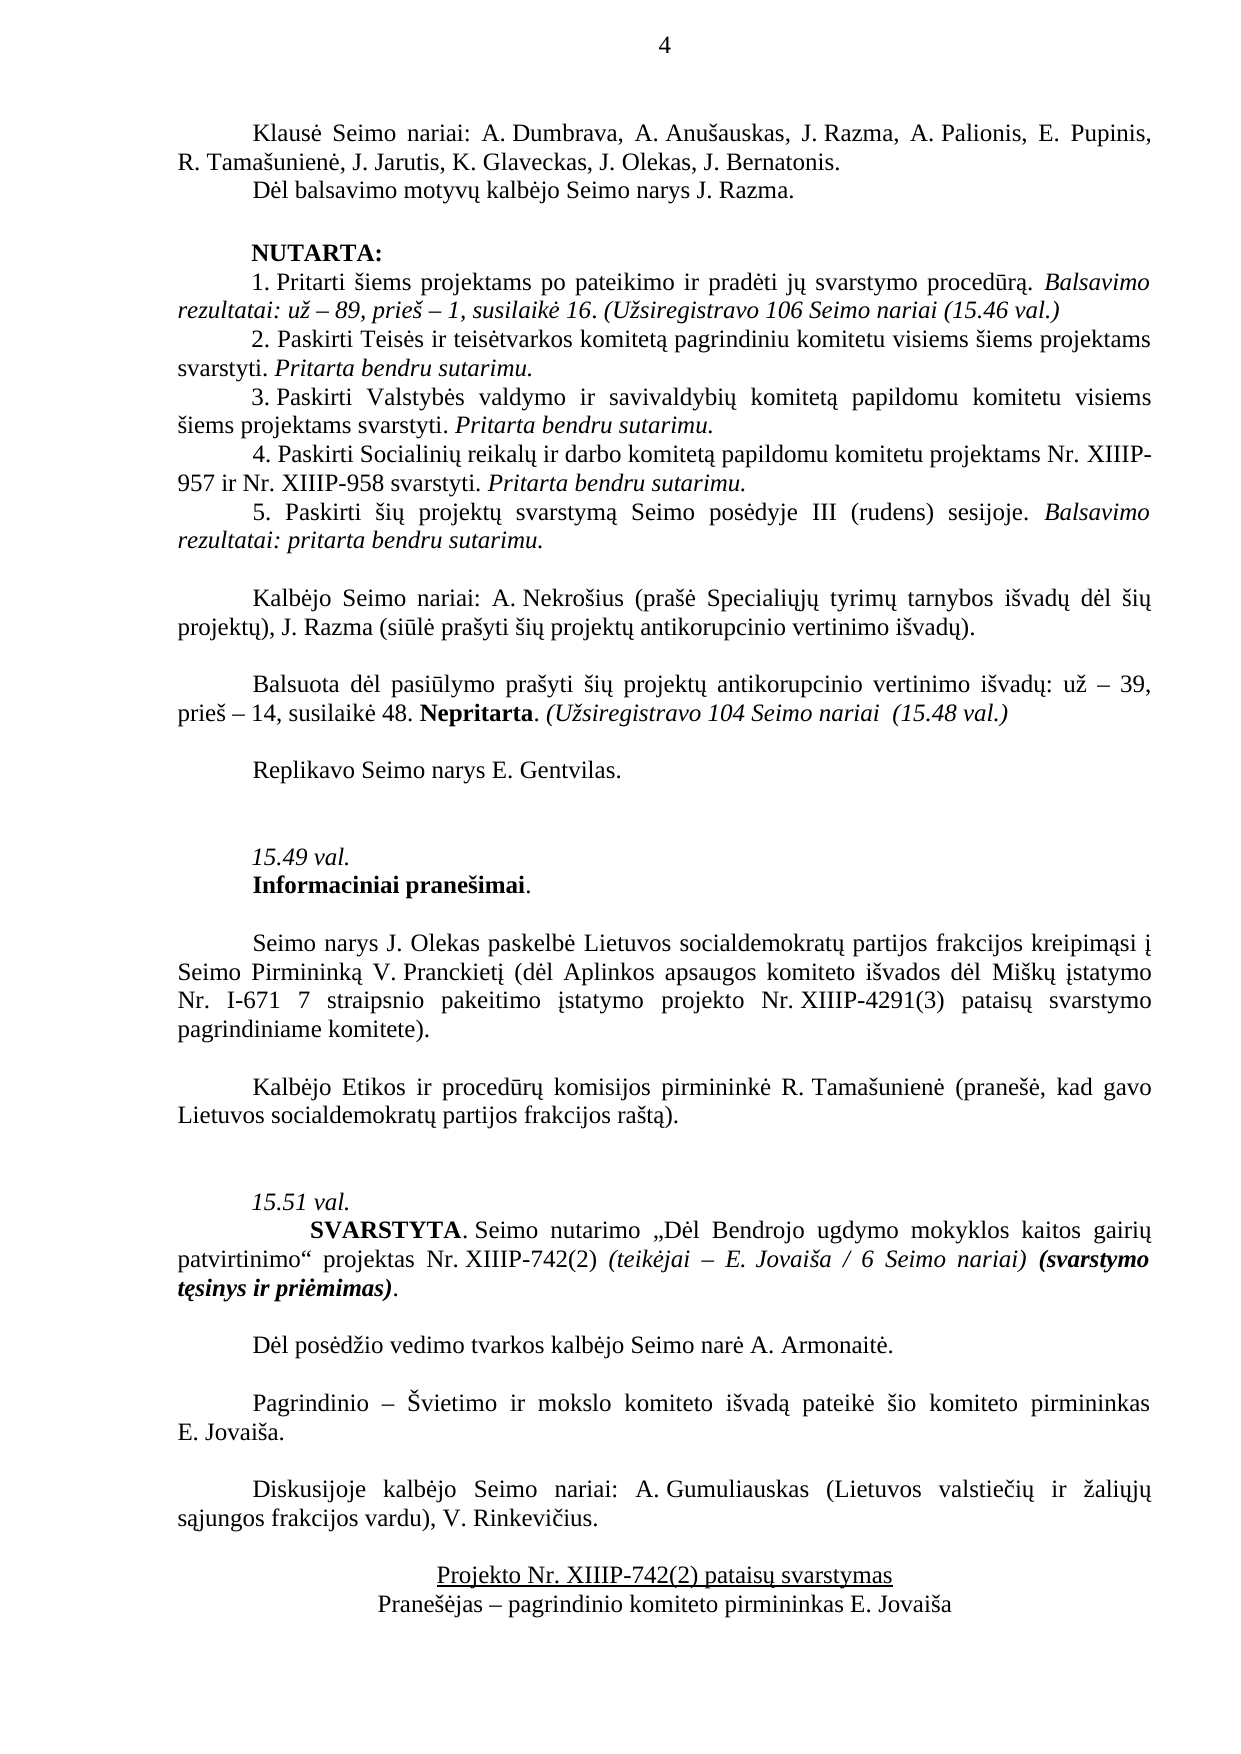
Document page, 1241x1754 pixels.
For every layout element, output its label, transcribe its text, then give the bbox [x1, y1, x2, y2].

text Seimo narys J. Olekas paskelbė Lietuvos socialdemokratų partijos frakcijos kreipimąsi į Seimo Pirmininką V. Pranckietį (dėl Aplinkos apsaugos komiteto išvados dėl Miškų įstatymo Nr. I-671 7 straipsnio pakeitimo įstatymo projekto Nr. XIIIP-4291(3) pataisų svarstymo pagrindiniame komitete). [177, 928, 1152, 1043]
text Kalbėjo Seimo nariai: A. Nekrošius (prašė Specialiųjų tyrimų tarnybos išvadų dėl šių projektų), J. Razma (siūlė prašyti šių projektų antikorupcinio vertinimo išvadų). [177, 583, 1152, 640]
text 3. Paskirti Valstybės valdymo ir savivaldybių komitetą papildomu komitetu visiems šiems projektams svarstyti. Pritarta bendru sutarimu. [177, 382, 1152, 439]
text 1. Pritarti šiems projektams po pateikimo ir pradėti jų svarstymo procedūrą. Balsavimo rezultatai: už – 89, prieš – 1, susilaikė 16. (Užsiregistravo 106 Seimo nariai (15.46 val.) [177, 267, 1152, 324]
text Balsuota dėl pasiūlymo prašyti šių projektų antikorupcinio vertinimo išvadų: už – 39, prieš – 14, susilaikė 48. Nepritarta. (Užsiregistravo 104 Seimo nariai (15.48 val.) [177, 669, 1152, 727]
text 2. Paskirti Teisės ir teisėtvarkos komitetą pagrindiniu komitetu visiems šiems projektams svarstyti. Pritarta bendru sutarimu. [177, 324, 1152, 382]
text NUTARTA: [177, 238, 1152, 267]
text Klausė Seimo nariai: A. Dumbrava, A. Anušauskas, J. Razma, A. Palionis, E. Pupinis, R. Tamašunienė, J. Jarutis, K. Glaveckas, J. Olekas, J. Bernatonis. [177, 118, 1152, 176]
text Pranešėjas – pagrindinio komiteto pirmininkas E. Jovaiša [177, 1589, 1152, 1618]
subtitle Projekto Nr. XIIIP-742(2) pataisų svarstymas [177, 1560, 1152, 1589]
text Informaciniai pranešimai. [177, 870, 1152, 899]
text 4. Paskirti Socialinių reikalų ir darbo komitetą papildomu komitetu projektams Nr. XIIIP-957 ir Nr. XIIIP-958 svarstyti. Pritarta bendru sutarimu. [177, 439, 1152, 497]
text Replikavo Seimo narys E. Gentvilas. [177, 755, 1152, 784]
text Pagrindinio – Švietimo ir mokslo komiteto išvadą pateikė šio komiteto pirmininkas E. Jovaiša. [177, 1388, 1152, 1445]
text 15.51 val. [177, 1187, 1152, 1215]
text SVARSTYTA. Seimo nutarimo „Dėl Bendrojo ugdymo mokyklos kaitos gairių patvirtinimo“ projektas Nr. XIIIP-742(2) (teikėjai – E. Jovaiša / 6 Seimo nariai) (svarstymo tęsinys ir priėmimas). [177, 1215, 1152, 1302]
text Kalbėjo Etikos ir procedūrų komisijos pirmininkė R. Tamašunienė (pranešė, kad gavo Lietuvos socialdemokratų partijos frakcijos raštą). [177, 1072, 1152, 1129]
text 5. Paskirti šių projektų svarstymą Seimo posėdyje III (rudens) sesijoje. Balsavimo rezultatai: pritarta bendru sutarimu. [177, 497, 1152, 554]
text Diskusijoje kalbėjo Seimo nariai: A. Gumuliauskas (Lietuvos valstiečių ir žaliųjų sąjungos frakcijos vardu), V. Rinkevičius. [177, 1474, 1152, 1532]
text Dėl posėdžio vedimo tvarkos kalbėjo Seimo narė A. Armonaitė. [177, 1330, 1152, 1359]
text Dėl balsavimo motyvų kalbėjo Seimo narys J. Razma. [177, 176, 1152, 204]
text 15.49 val. [177, 842, 1152, 870]
